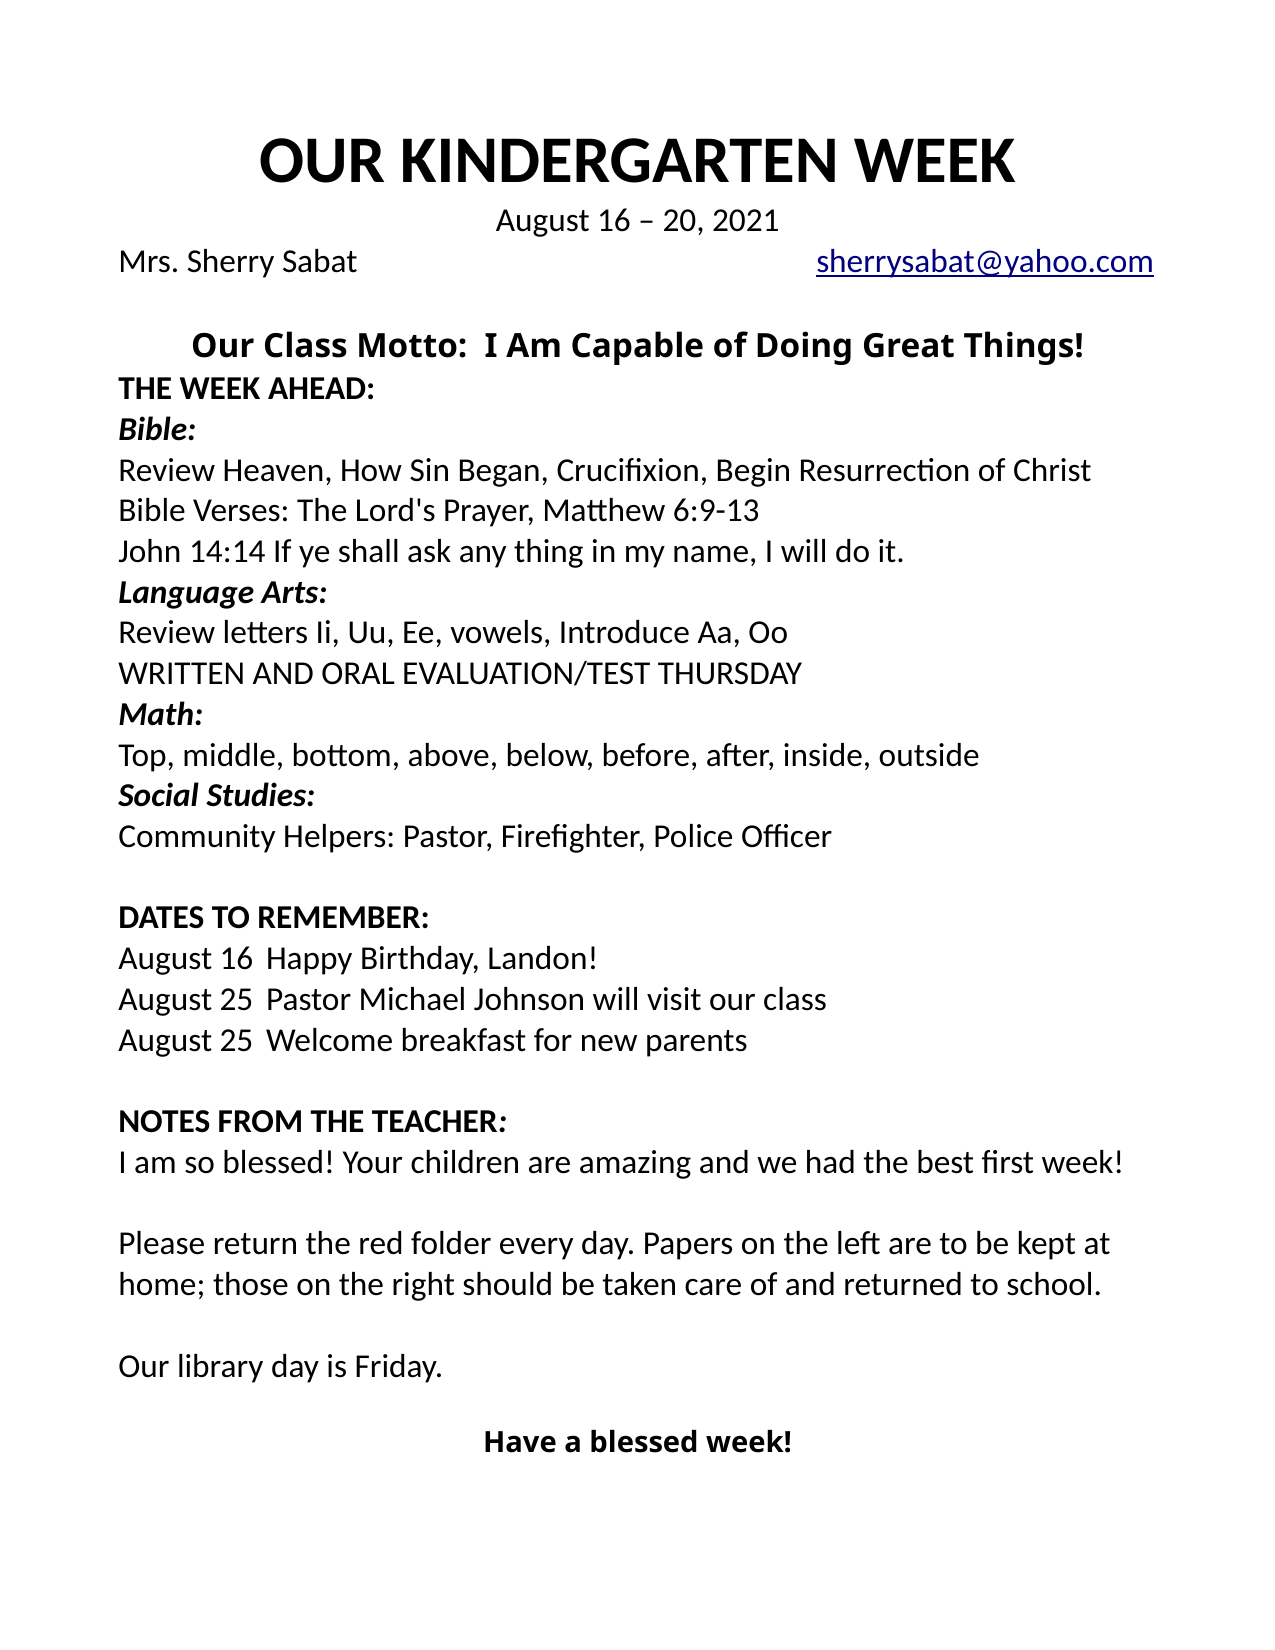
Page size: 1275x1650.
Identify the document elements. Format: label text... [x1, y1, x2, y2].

text Social Studies: [118, 774, 1157, 815]
text Review letters Ii, Uu, Ee, vowels, Introduce Aa, Oo [118, 611, 1157, 652]
text August 25 Pastor Michael Johnson will visit our class [118, 978, 1157, 1019]
text Review Heaven, How Sin Began, Crucifixion, Begin Resurrection of Christ [118, 448, 1157, 489]
text Our Class Motto: I Am Capable of Doing Great Things! [118, 322, 1157, 367]
text August 16 – 20, 2021 [118, 199, 1157, 240]
text Math: [118, 693, 1157, 734]
text Mrs. Sherry Sabat sherrysabat@yahoo.com [118, 240, 1157, 281]
text I am so blessed! Your children are amazing and we had the best first week! [118, 1141, 1157, 1182]
text Top, middle, bottom, above, below, before, after, inside, outside [118, 734, 1157, 774]
text August 16 Happy Birthday, Landon! [118, 937, 1157, 978]
text THE WEEK AHEAD: [118, 367, 1157, 408]
text WRITTEN AND ORAL EVALUATION/TEST THURSDAY [118, 652, 1157, 693]
text Language Arts: [118, 571, 1157, 611]
text Please return the red folder every day. Papers on the left are to be kept at home; those on the right should be taken care of and returned to school. [118, 1222, 1157, 1304]
text Bible: [118, 408, 1157, 448]
text August 25 Welcome breakfast for new parents [118, 1019, 1157, 1059]
text Have a blessed week! [118, 1421, 1157, 1461]
text OUR KINDERGARTEN WEEK [118, 118, 1157, 199]
text DATES TO REMEMBER: [118, 897, 1157, 937]
text Community Helpers: Pastor, Firefighter, Police Officer [118, 815, 1157, 856]
text John 14:14 If ye shall ask any thing in my name, I will do it. [118, 530, 1157, 571]
text NOTES FROM THE TEACHER: [118, 1100, 1157, 1141]
text Our library day is Friday. [118, 1344, 1157, 1385]
text Bible Verses: The Lord's Prayer, Matthew 6:9-13 [118, 489, 1157, 530]
